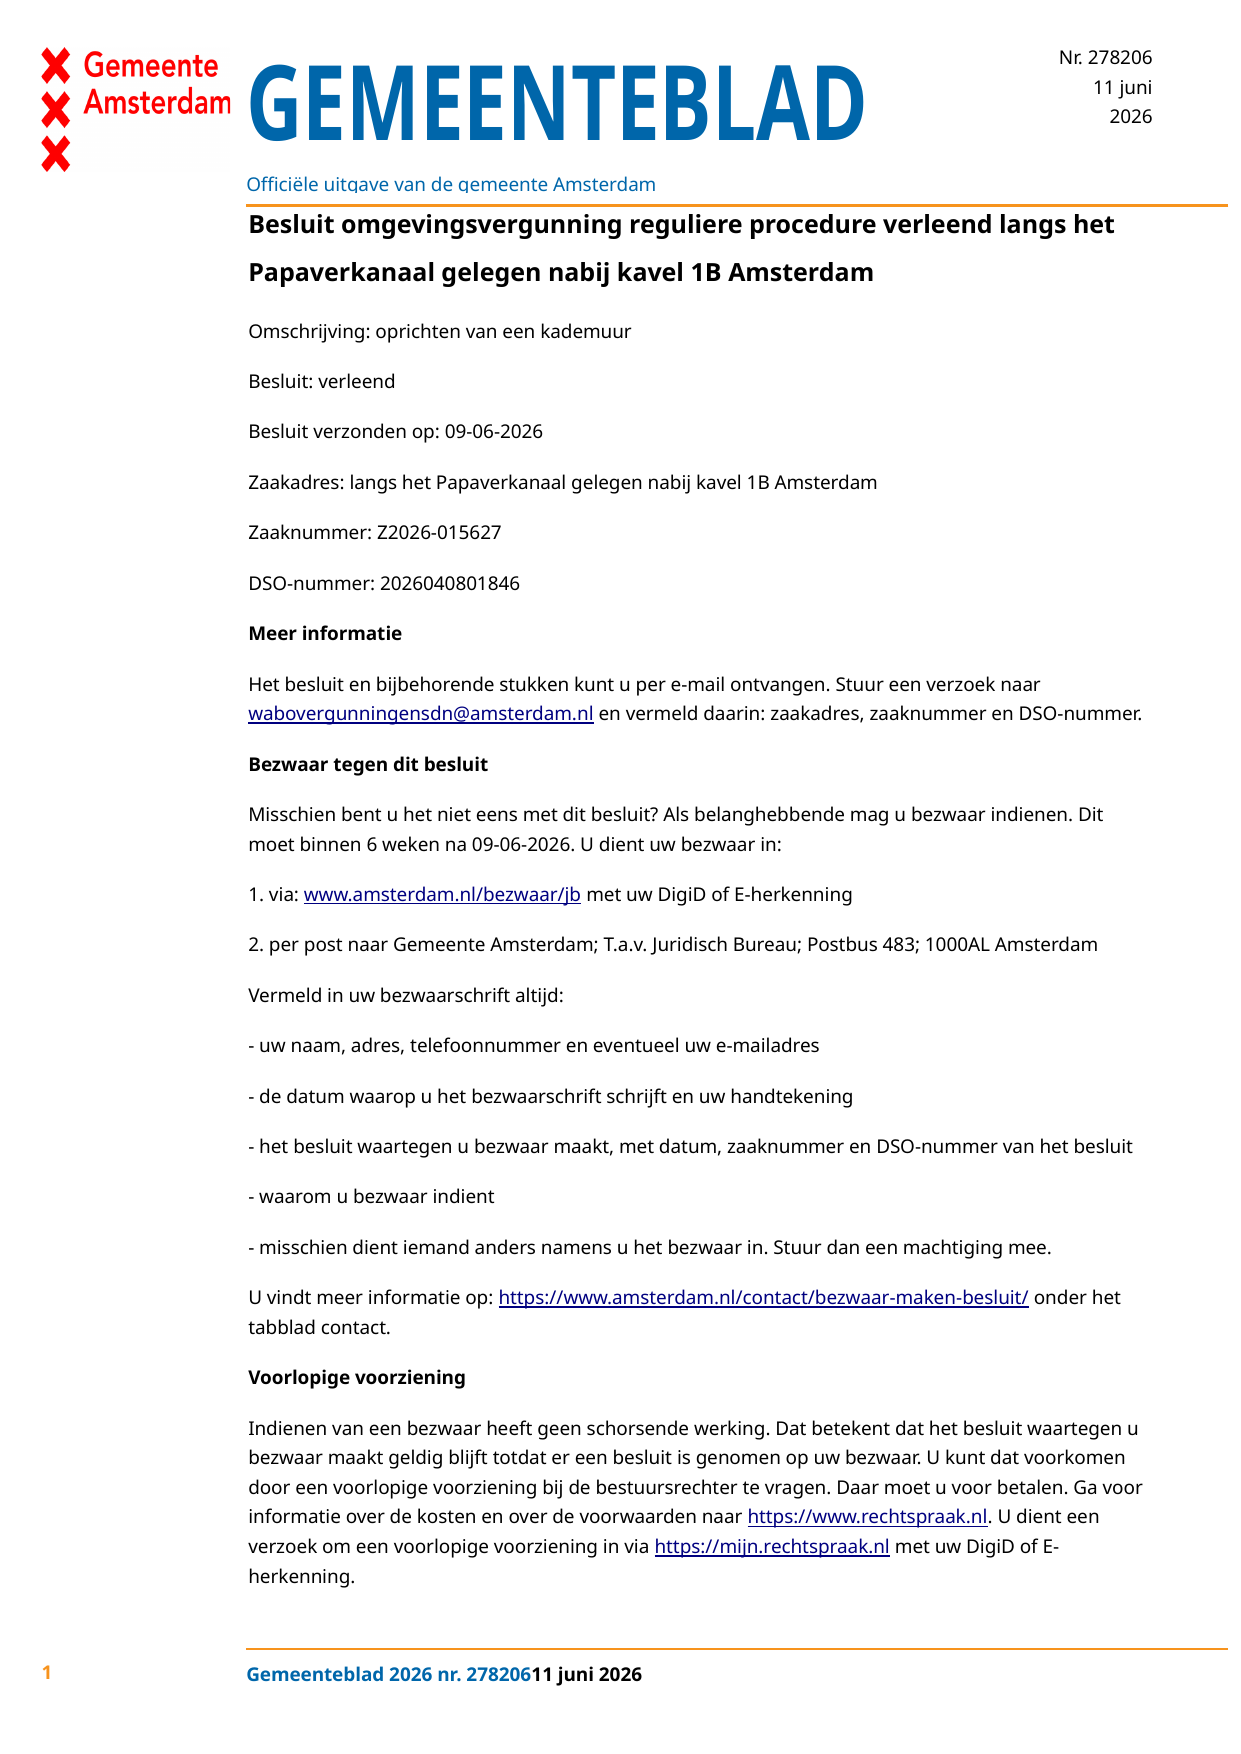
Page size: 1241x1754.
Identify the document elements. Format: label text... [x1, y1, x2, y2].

text Meer informatie [248, 620, 1152, 646]
text - waarom u bezwaar indient [248, 1184, 1152, 1209]
text Besluit verzonden op: 09-06-2026 [248, 419, 1152, 444]
text 1. via: www.amsterdam.nl/bezwaar/jb met uw DigiD of E-herkenning [248, 881, 1152, 907]
picture [41, 47, 231, 172]
text Het besluit en bijbehorende stukken kunt u per e-mail ontvangen. Stuur een verzoek naar wabovergunningensdn@amsterdam.nl en vermeld daarin: zaakadres, zaaknummer en DSO-nummer. [248, 671, 1152, 726]
text Besluit: verleend [248, 368, 1152, 394]
text Zaakadres: langs het Papaverkanaal gelegen nabij kavel 1B Amsterdam [248, 469, 1152, 495]
text Besluit omgevingsvergunning reguliere procedure verleend langs het Papaverkanaal gelegen nabij kavel 1B Amsterdam [248, 207, 1152, 288]
text - het besluit waartegen u bezwaar maakt, met datum, zaaknummer en DSO-nummer van het besluit [248, 1133, 1152, 1159]
text U vindt meer informatie op: https://www.amsterdam.nl/contact/bezwaar-maken-besluit/ onder het tabblad contact. [248, 1284, 1152, 1340]
text Indienen van een bezwaar heeft geen schorsende werking. Dat betekent dat het besluit waartegen u bezwaar maakt geldig blijft totdat er een besluit is genomen op uw bezwaar. U kunt dat voorkomen door een voorlopige voorziening bij de bestuursrechter te vragen. Daar moet u voor betalen. Ga voor informatie over de kosten en over de voorwaarden naar https://www.rechtspraak.nl. U dient een verzoek om een voorlopige voorziening in via https://mijn.rechtspraak.nl met uw DigiD of E-herkenning. [248, 1415, 1152, 1589]
text Voorlopige voorziening [248, 1364, 1152, 1390]
text Bezwaar tegen dit besluit [248, 751, 1152, 777]
text 2. per post naar Gemeente Amsterdam; T.a.v. Juridisch Bureau; Postbus 483; 1000AL Amsterdam [248, 932, 1152, 957]
text - de datum waarop u het bezwaarschrift schrijft en uw handtekening [248, 1083, 1152, 1109]
text Misschien bent u het niet eens met dit besluit? Als belanghebbende mag u bezwaar indienen. Dit moet binnen 6 weken na 09-06-2026. U dient uw bezwaar in: [248, 801, 1152, 857]
text Vermeld in uw bezwaarschrift altijd: [248, 982, 1152, 1008]
text - uw naam, adres, telefoonnummer en eventueel uw e-mailadres [248, 1032, 1152, 1058]
text Zaaknummer: Z2026-015627 [248, 519, 1152, 545]
text Omschrijving: oprichten van een kademuur [248, 318, 1152, 344]
text - misschien dient iemand anders namens u het bezwaar in. Stuur dan een machtiging mee. [248, 1234, 1152, 1260]
text DSO-nummer: 2026040801846 [248, 570, 1152, 596]
